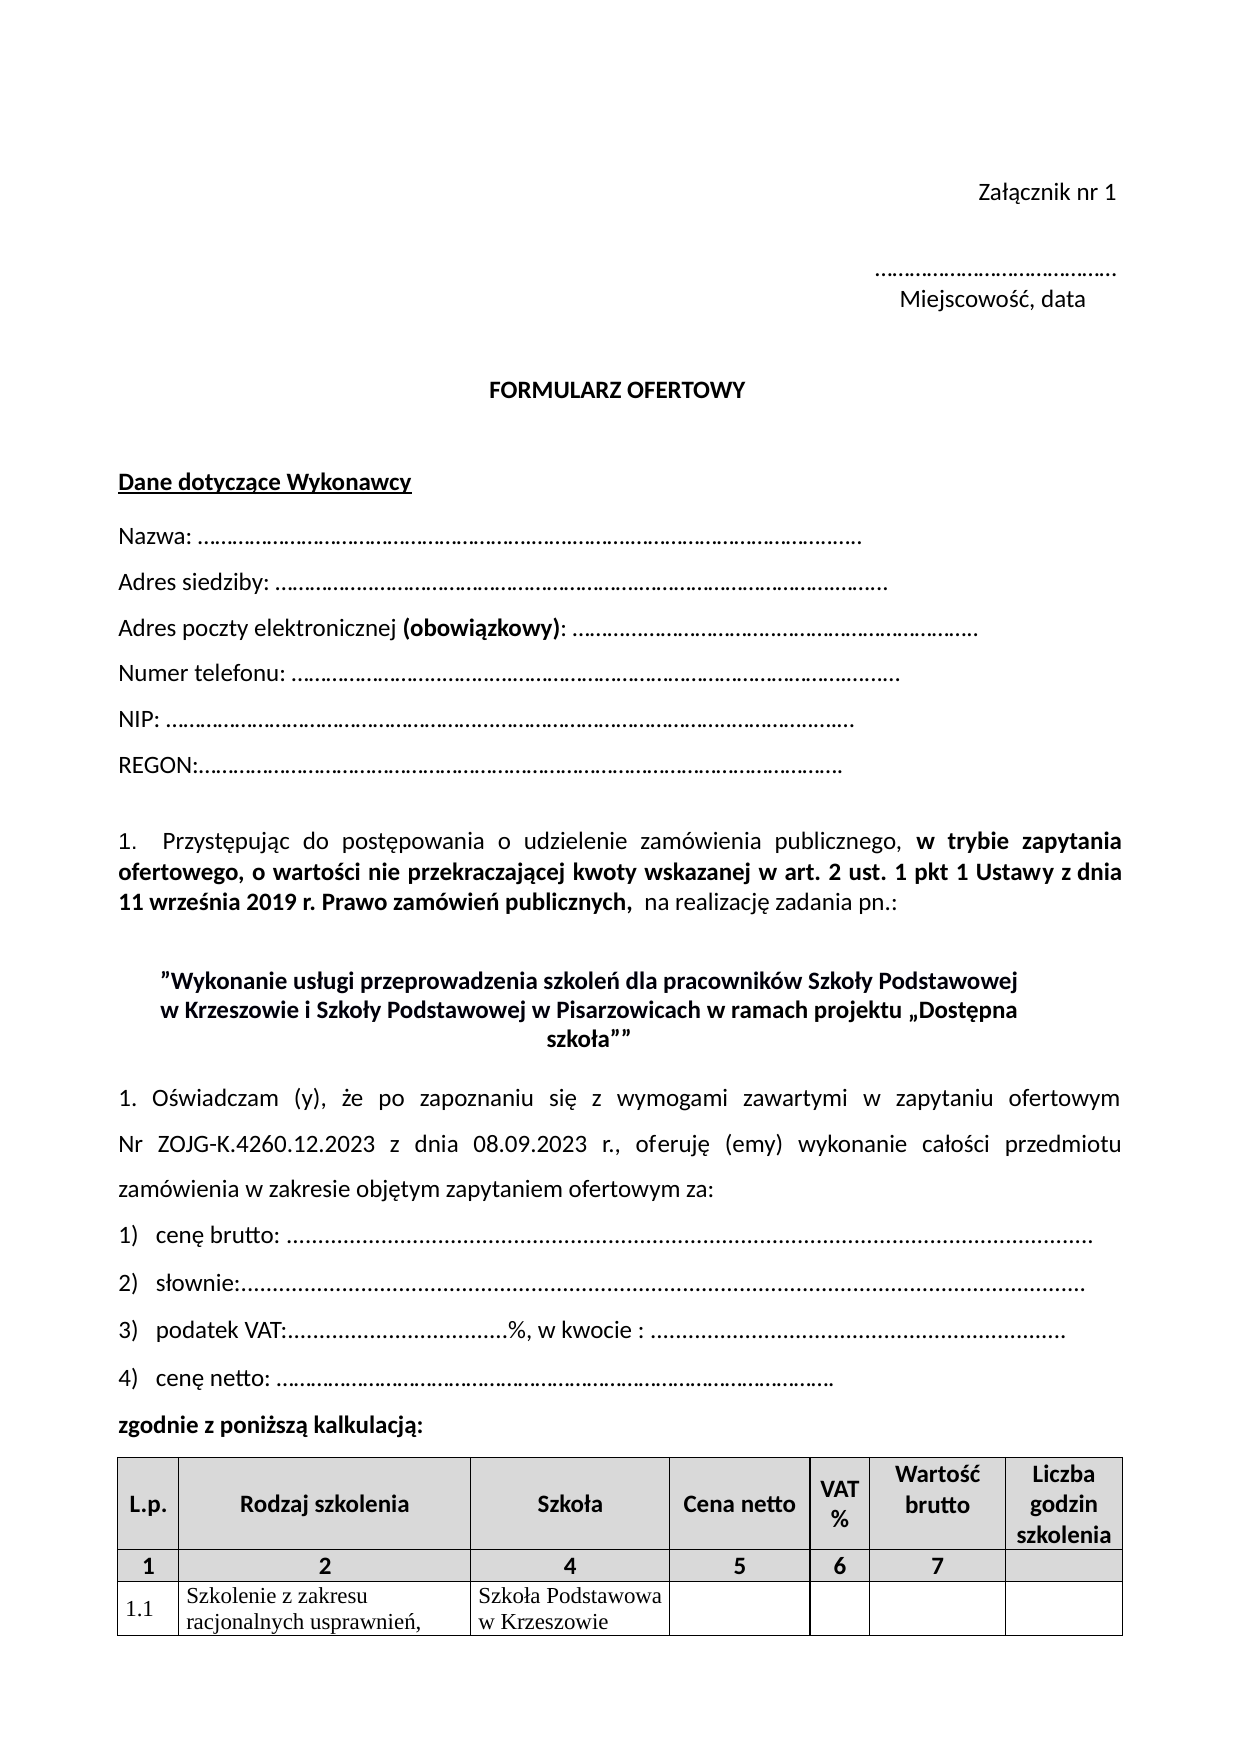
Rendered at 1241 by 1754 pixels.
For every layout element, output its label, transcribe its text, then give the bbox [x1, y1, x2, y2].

table_header VAT% [811, 1458, 869, 1549]
text Załącznik nr 1 [118, 176, 1122, 207]
text Adres siedziby: ……………..……………………………………….…………………………….……... [118, 566, 1122, 597]
table_cell [870, 1582, 1005, 1635]
table_cell 6 [811, 1550, 869, 1581]
text …………………………………… [118, 253, 1122, 283]
list cenę netto: ……………………………………………………………………………………. [118, 1362, 1122, 1392]
list podatek VAT:...................................%, w kwocie : .................................................................. [118, 1314, 1122, 1345]
list słownie:...................................................................................................................................... [118, 1267, 1122, 1297]
table_cell Szkoła Podstawowa w Krzeszowie [471, 1582, 669, 1635]
table_header Wartość brutto [870, 1458, 1005, 1549]
table_header Liczba godzin szkolenia [1006, 1458, 1122, 1549]
list Przystępując do postępowania o udzielenie zamówienia publicznego, w trybie zapytania ofertowego, o wartości nie przekraczającej kwoty wskazanej w art. 2 ust. 1 pkt 1 Ustawy z dnia 11 września 2019 r. Prawo zamówień publicznych, na realizację zadania pn.: [118, 825, 1122, 917]
table_header L.p. [118, 1458, 178, 1549]
text Miejscowość, data [118, 283, 1087, 314]
table_cell [811, 1582, 869, 1635]
text FORMULARZ OFERTOWY [118, 375, 1122, 405]
table_cell 7 [870, 1550, 1005, 1581]
text Adres poczty elektronicznej (obowiązkowy): ………...…………………..…………………………….. [118, 612, 1122, 642]
text ”Wykonanie usługi przeprowadzenia szkoleń dla pracowników Szkoły Podstawowej w Krzeszowie i Szkoły Podstawowej w Pisarzowicach w ramach projektu „Dostępna szkoła”” [118, 966, 1060, 1053]
table_cell 4 [471, 1550, 669, 1581]
text Nazwa: ………………………………………………….…….……….……………………………..….. [118, 520, 1122, 551]
table_cell 1.1 [118, 1582, 178, 1635]
list cenę brutto: ................................................................................................................................ [118, 1219, 1122, 1250]
text NIP: ………………………………………………...…………………………………..…………..….… [118, 703, 1122, 734]
table_cell 1 [118, 1550, 178, 1581]
table_cell [670, 1582, 809, 1635]
table_cell [1006, 1550, 1122, 1581]
table_header Rodzaj szkolenia [179, 1458, 470, 1549]
text Numer telefonu: ……………………..……..….………………………………………………….…...… [118, 658, 1122, 688]
table_cell [1006, 1582, 1122, 1635]
text zgodnie z poniższą kalkulacją: [118, 1409, 1122, 1440]
table_cell 5 [670, 1550, 809, 1581]
table_cell 2 [179, 1550, 470, 1581]
text 1. Oświadczam (y), że po zapoznaniu się z wymogami zawartymi w zapytaniu ofertowym Nr ZOJG-K.4260.12.2023 z dnia 08.09.2023 r., oferuję (emy) wykonanie całości przedmiotu zamówienia w zakresie objętym zapytaniem ofertowym za: [118, 1082, 1122, 1204]
table_cell Szkolenie z zakresu racjonalnych usprawnień, [179, 1582, 470, 1635]
table_header Szkoła [471, 1458, 669, 1549]
text Dane dotyczące Wykonawcy [118, 466, 1122, 497]
table_header Cena netto [670, 1458, 809, 1549]
text REGON:…………………………………………………………………………………………………. [118, 749, 1122, 779]
